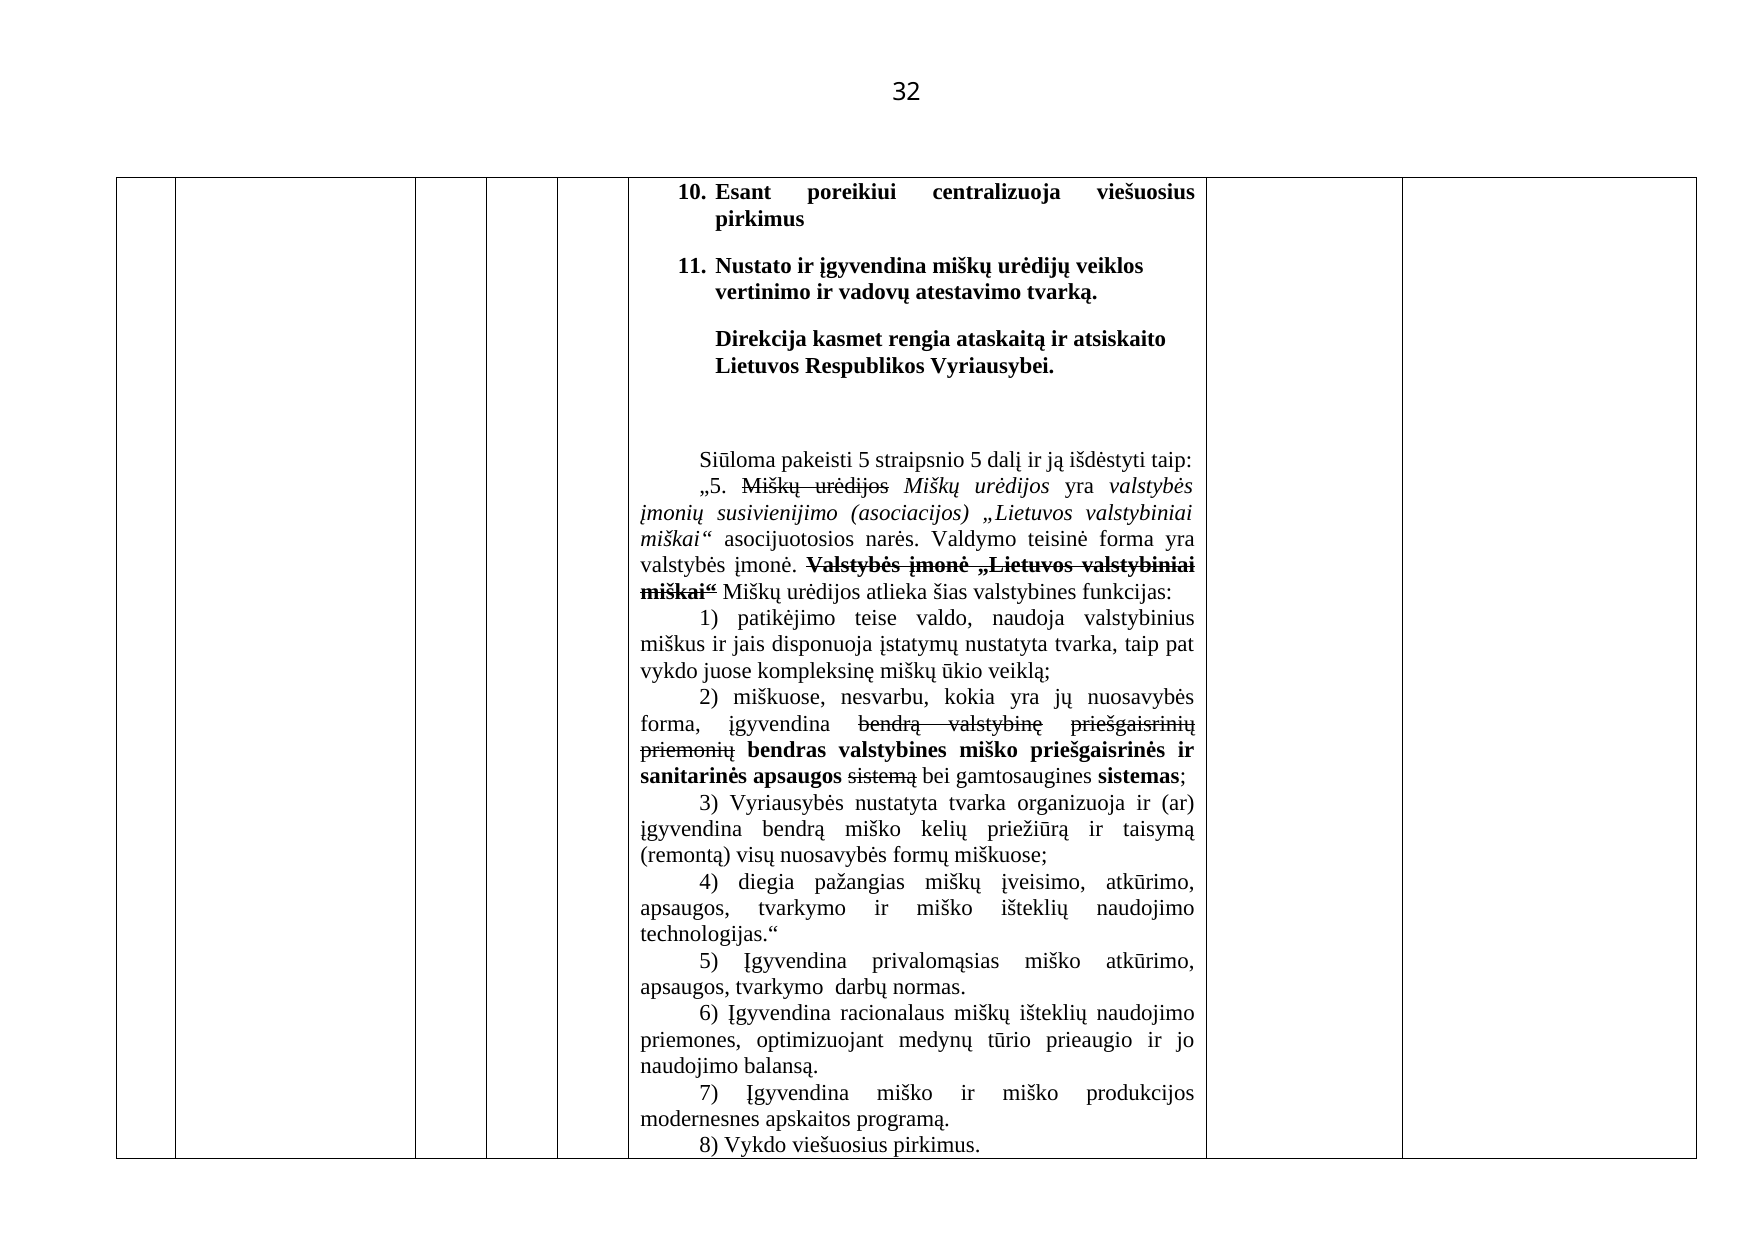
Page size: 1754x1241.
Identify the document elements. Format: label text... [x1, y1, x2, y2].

table_cell [117, 178, 175, 1158]
table_cell [1207, 178, 1402, 1158]
table_cell [176, 178, 415, 1158]
table_cell [487, 178, 557, 1158]
table_cell Pakeisti 5 straipsnio 4 dalį ir ją išdėstyti taip: „4. Lietuvos Respublikos Vyriausybė įsteigia valstybės įmonių susivienijamą (asociaciją) „Lietuvos valstybiniai miškai“. Asociacijos nariai yra miškų urėdijos. Tai ribotos civilinės atsakomybės valstybės įmonė, kurios tikslas administruoti ir koordinuoti valstybinių miškų valdymą ir naudojimą per VĮ miškų urėdijas, atstovauti asociacijos narių interesams ir ginti juos bei tenkinti viešąjį interesą. Prie VĮ „Lietuvos valstybiniai miškai“ Aplinkos ministerija sudaro valdybą, kurios daugiau kaip pusė visų narių sudaro miškų ūkio specialistai. Valstybės įmonių susivienijamą (asociaciją) „Lietuvos valstybiniai miškai“ sudaro šie administraciniai vienetai: Valstybės įmonių susivienijamo (asociacijos) „Lietuvos valstybiniai miškai“ direkcija, miškų urėdijos ir girininkijos. Valstybės įmonės susivienijamo (asociacijos) „Lietuvos valstybiniai miškai“ pagrindinis tikslas yra ugdyti, tvarkyti, saugoti, prižiūrėti, puoselėti, didinti Lietuvos valstybės turto – miško vertę, naudoti jį vadovaujantis tvaraus naudojimo principu. Direkcija tuo tikslu: Administruoja Lietuvos valstybinius miškus per miškų urėdijas-ribotos juridinės atsakomybės valstybės įmones. Atlieka miškų urėdijų savininko teises ir pareigas įgyvendinančios institucijos funkcijas ir koordinuoja jų veiklą; Nustato miškų urėdijoms privalomąsias miško atkūrimo, apsaugos, tvarkymo darbų normas. Organizuoja bendrą valstybinę priešgaisrinės ir sanitarinės miško apsaugos sistemą. Organizuoja ir koordinuoja miško atkūrimo, įveisimo, apsaugos , tvarkymo ir miško išteklių naudojimo pažangių technologijų įgyvendinimą. Rengia ir įgyvendina modernią miškininkystės veiklos informacinę sistemą. Rengia ir įgyvendina racionalaus miškų išteklių naudojimo priemones, optimizuojant medynų tūrio prieaugio ir jo naudojimo balansą. Rengia ir įgyvendina miško ir miško produkcijos modernesnes apskaitos programą. Organizuoja ir koordinuoja apvalios medienos gaminių aukciono informacinę sistemą ir ją koordinuoja pagal LR Vyriausybės patvirtintą tvarką. Esant poreikiui centralizuoja viešuosius pirkimus Nustato ir įgyvendina miškų urėdijų veiklos vertinimo ir vadovų atestavimo tvarką. Direkcija kasmet rengia ataskaitą ir atsiskaito Lietuvos Respublikos Vyriausybei. Siūloma pakeisti 5 straipsnio 5 dalį ir ją išdėstyti taip: „5. Miškų urėdijos Miškų urėdijos yra valstybės įmonių susivienijimo (asociacijos) „Lietuvos valstybiniai miškai“ asocijuotosios narės. Valdymo teisinė forma yra valstybės įmonė. Valstybės įmonė „Lietuvos valstybiniai miškai“ Miškų urėdijos atlieka šias valstybines funkcijas: 1) patikėjimo teise valdo, naudoja valstybinius miškus ir jais disponuoja įstatymų nustatyta tvarka, taip pat vykdo juose kompleksinę miškų ūkio veiklą; 2) miškuose, nesvarbu, kokia yra jų nuosavybės forma, įgyvendina bendrą valstybinę priešgaisrinių priemonių bendras valstybines miško priešgaisrinės ir sanitarinės apsaugos sistemą bei gamtosaugines sistemas; 3) Vyriausybės nustatyta tvarka organizuoja ir (ar) įgyvendina bendrą miško kelių priežiūrą ir taisymą (remontą) visų nuosavybės formų miškuose; 4) diegia pažangias miškų įveisimo, atkūrimo, apsaugos, tvarkymo ir miško išteklių naudojimo technologijas.“ 5) Įgyvendina privalomąsias miško atkūrimo, apsaugos, tvarkymo darbų normas. 6) Įgyvendina racionalaus miškų išteklių naudojimo priemones, optimizuojant medynų tūrio prieaugio ir jo naudojimo balansą. 7) Įgyvendina miško ir miško produkcijos modernesnes apskaitos programą. 8) Vykdo viešuosius pirkimus. [629, 178, 1206, 1158]
table_cell [558, 178, 628, 1158]
table_cell [416, 178, 486, 1158]
table_cell [1403, 178, 1696, 1158]
